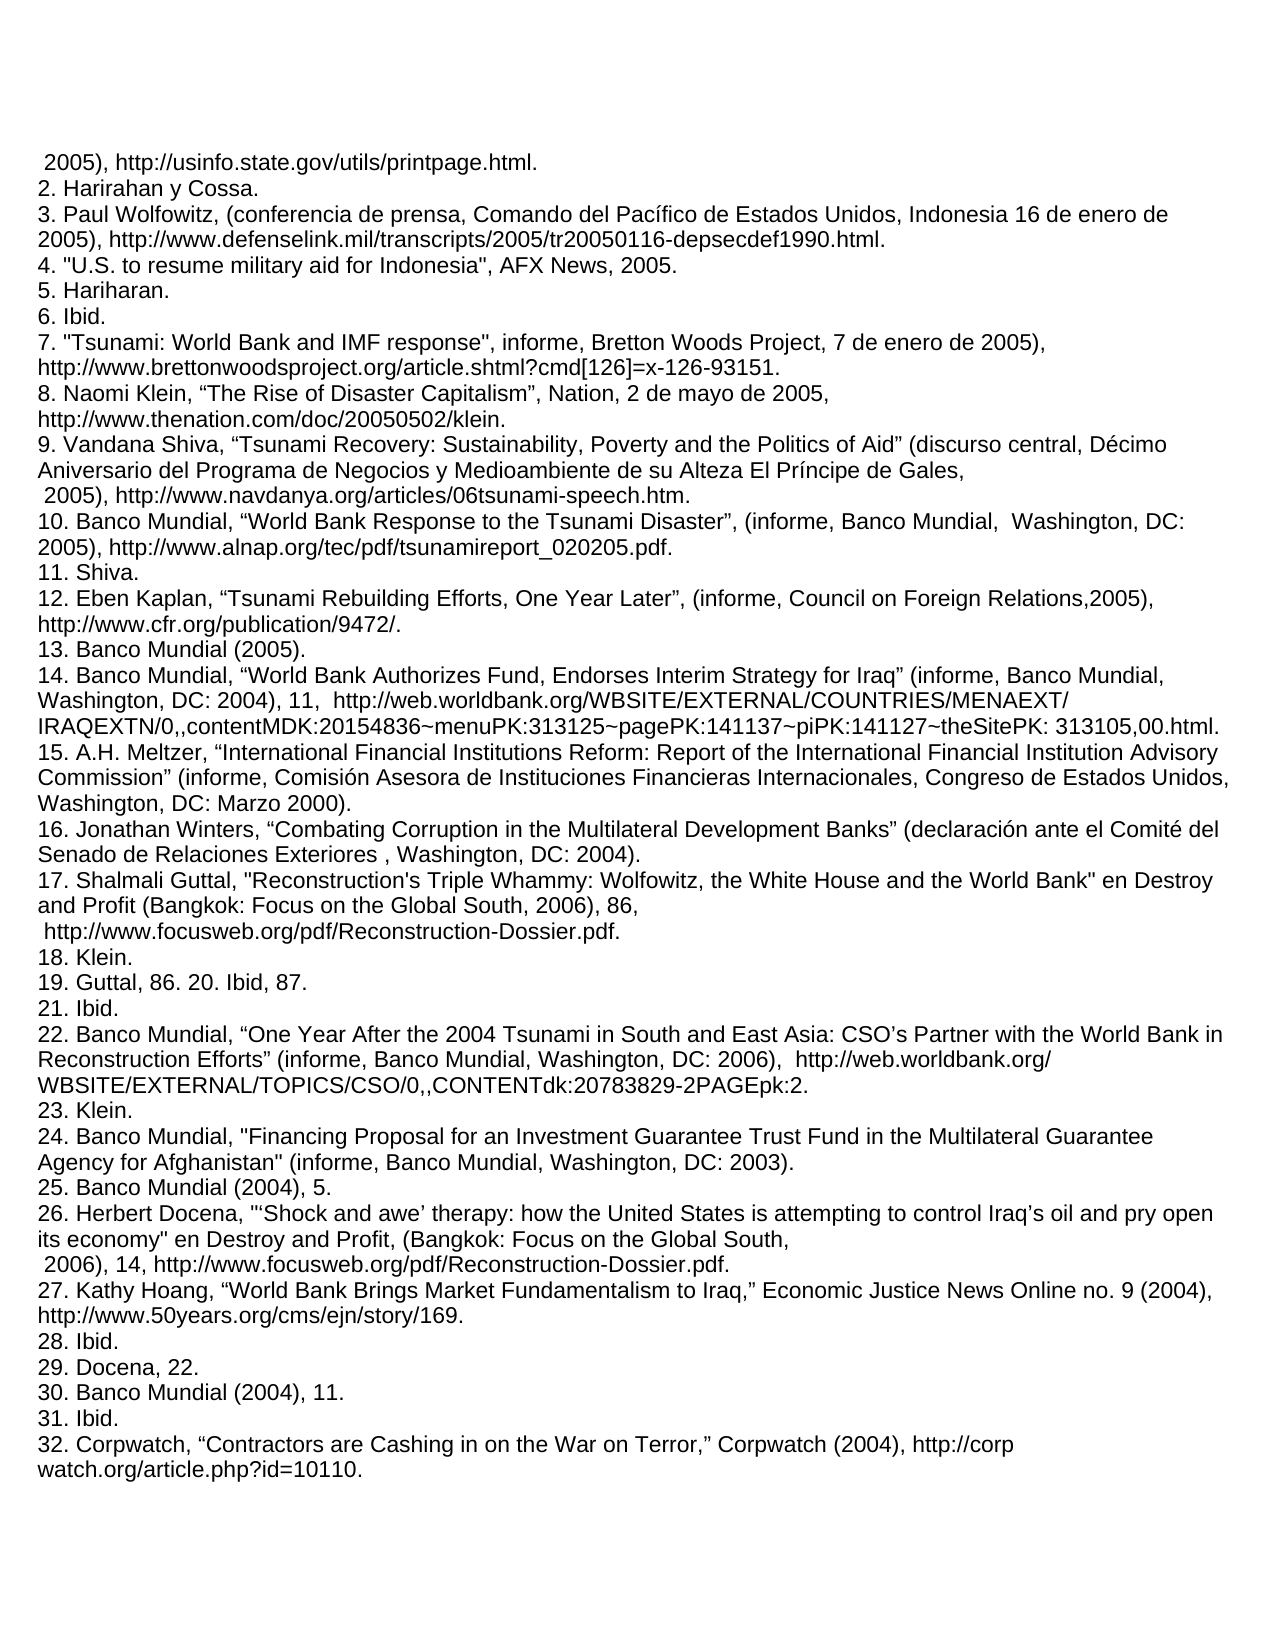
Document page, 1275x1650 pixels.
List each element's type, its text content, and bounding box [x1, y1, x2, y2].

text 2005), http://usinfo.state.gov/utils/printpage.html. [37, 150, 1235, 176]
text 8. Naomi Klein, “The Rise of Disaster Capitalism”, Nation, 2 de mayo de 2005, http://www.thenation.com/doc/20050502/klein. [37, 381, 1235, 432]
text 31. Ibid. [37, 1406, 1235, 1431]
text 14. Banco Mundial, “World Bank Authorizes Fund, Endorses Interim Strategy for Iraq” (informe, Banco Mundial, Washington, DC: 2004), 11, http://web.worldbank.org/WBSITE/EXTERNAL/COUNTRIES/MENAEXT/ IRAQEXTN/0,,contentMDK:20154836~menuPK:313125~pagePK:141137~piPK:141127~theSitePK: 313105,00.html. [37, 662, 1235, 739]
text 32. Corpwatch, “Contractors are Cashing in on the War on Terror,” Corpwatch (2004), http://corp watch.org/article.php?id=10110. [37, 1431, 1235, 1482]
text 6. Ibid. [37, 304, 1235, 329]
text 19. Guttal, 86. 20. Ibid, 87. [37, 970, 1235, 996]
text 29. Docena, 22. [37, 1354, 1235, 1380]
text 16. Jonathan Winters, “Combating Corruption in the Multilateral Development Banks” (declaración ante el Comité del Senado de Relaciones Exteriores , Washington, DC: 2004). [37, 816, 1235, 867]
text 24. Banco Mundial, "Financing Proposal for an Investment Guarantee Trust Fund in the Multilateral Guarantee Agency for Afghanistan" (informe, Banco Mundial, Washington, DC: 2003). [37, 1124, 1235, 1175]
text 18. Klein. [37, 944, 1235, 970]
text 27. Kathy Hoang, “World Bank Brings Market Fundamentalism to Iraq,” Economic Justice News Online no. 9 (2004), http://www.50years.org/cms/ejn/story/169. [37, 1277, 1235, 1329]
text 26. Herbert Docena, "‘Shock and awe’ therapy: how the United States is attempting to control Iraq’s oil and pry open its economy" en Destroy and Profit, (Bangkok: Focus on the Global South, [37, 1201, 1235, 1252]
text 4. "U.S. to resume military aid for Indonesia", AFX News, 2005. [37, 252, 1235, 278]
text 23. Klein. [37, 1098, 1235, 1124]
text 2. Harirahan y Cossa. [37, 176, 1235, 201]
text 9. Vandana Shiva, “Tsunami Recovery: Sustainability, Poverty and the Politics of Aid” (discurso central, Décimo Aniversario del Programa de Negocios y Medioambiente de su Alteza El Príncipe de Gales, [37, 432, 1235, 483]
text 28. Ibid. [37, 1329, 1235, 1354]
text 25. Banco Mundial (2004), 5. [37, 1175, 1235, 1201]
text 30. Banco Mundial (2004), 11. [37, 1380, 1235, 1406]
text 5. Hariharan. [37, 278, 1235, 304]
text 7. "Tsunami: World Bank and IMF response", informe, Bretton Woods Project, 7 de enero de 2005), http://www.brettonwoodsproject.org/article.shtml?cmd[126]=x-126-93151. [37, 329, 1235, 381]
text 2005), http://www.navdanya.org/articles/06tsunami-speech.htm. [37, 483, 1235, 509]
text http://www.focusweb.org/pdf/Reconstruction-Dossier.pdf. [37, 919, 1235, 944]
text 21. Ibid. [37, 996, 1235, 1021]
text 22. Banco Mundial, “One Year After the 2004 Tsunami in South and East Asia: CSO’s Partner with the World Bank in Reconstruction Efforts” (informe, Banco Mundial, Washington, DC: 2006), http://web.worldbank.org/ WBSITE/EXTERNAL/TOPICS/CSO/0,,CONTENTdk:20783829-2PAGEpk:2. [37, 1021, 1235, 1098]
text 15. A.H. Meltzer, “International Financial Institutions Reform: Report of the International Financial Institution Advisory Commission” (informe, Comisión Asesora de Instituciones Financieras Internacionales, Congreso de Estados Unidos, Washington, DC: Marzo 2000). [37, 739, 1235, 816]
text 13. Banco Mundial (2005). [37, 637, 1235, 662]
text 3. Paul Wolfowitz, (conferencia de prensa, Comando del Pacífico de Estados Unidos, Indonesia 16 de enero de 2005), http://www.defenselink.mil/transcripts/2005/tr20050116-depsecdef1990.html. [37, 201, 1235, 252]
text 2006), 14, http://www.focusweb.org/pdf/Reconstruction-Dossier.pdf. [37, 1252, 1235, 1277]
text 10. Banco Mundial, “World Bank Response to the Tsunami Disaster”, (informe, Banco Mundial, Washington, DC: 2005), http://www.alnap.org/tec/pdf/tsunamireport_020205.pdf. [37, 509, 1235, 560]
text 17. Shalmali Guttal, "Reconstruction's Triple Whammy: Wolfowitz, the White House and the World Bank" en Destroy and Profit (Bangkok: Focus on the Global South, 2006), 86, [37, 867, 1235, 919]
text 12. Eben Kaplan, “Tsunami Rebuilding Efforts, One Year Later”, (informe, Council on Foreign Relations,2005), http://www.cfr.org/publication/9472/. [37, 586, 1235, 637]
text 11. Shiva. [37, 560, 1235, 586]
